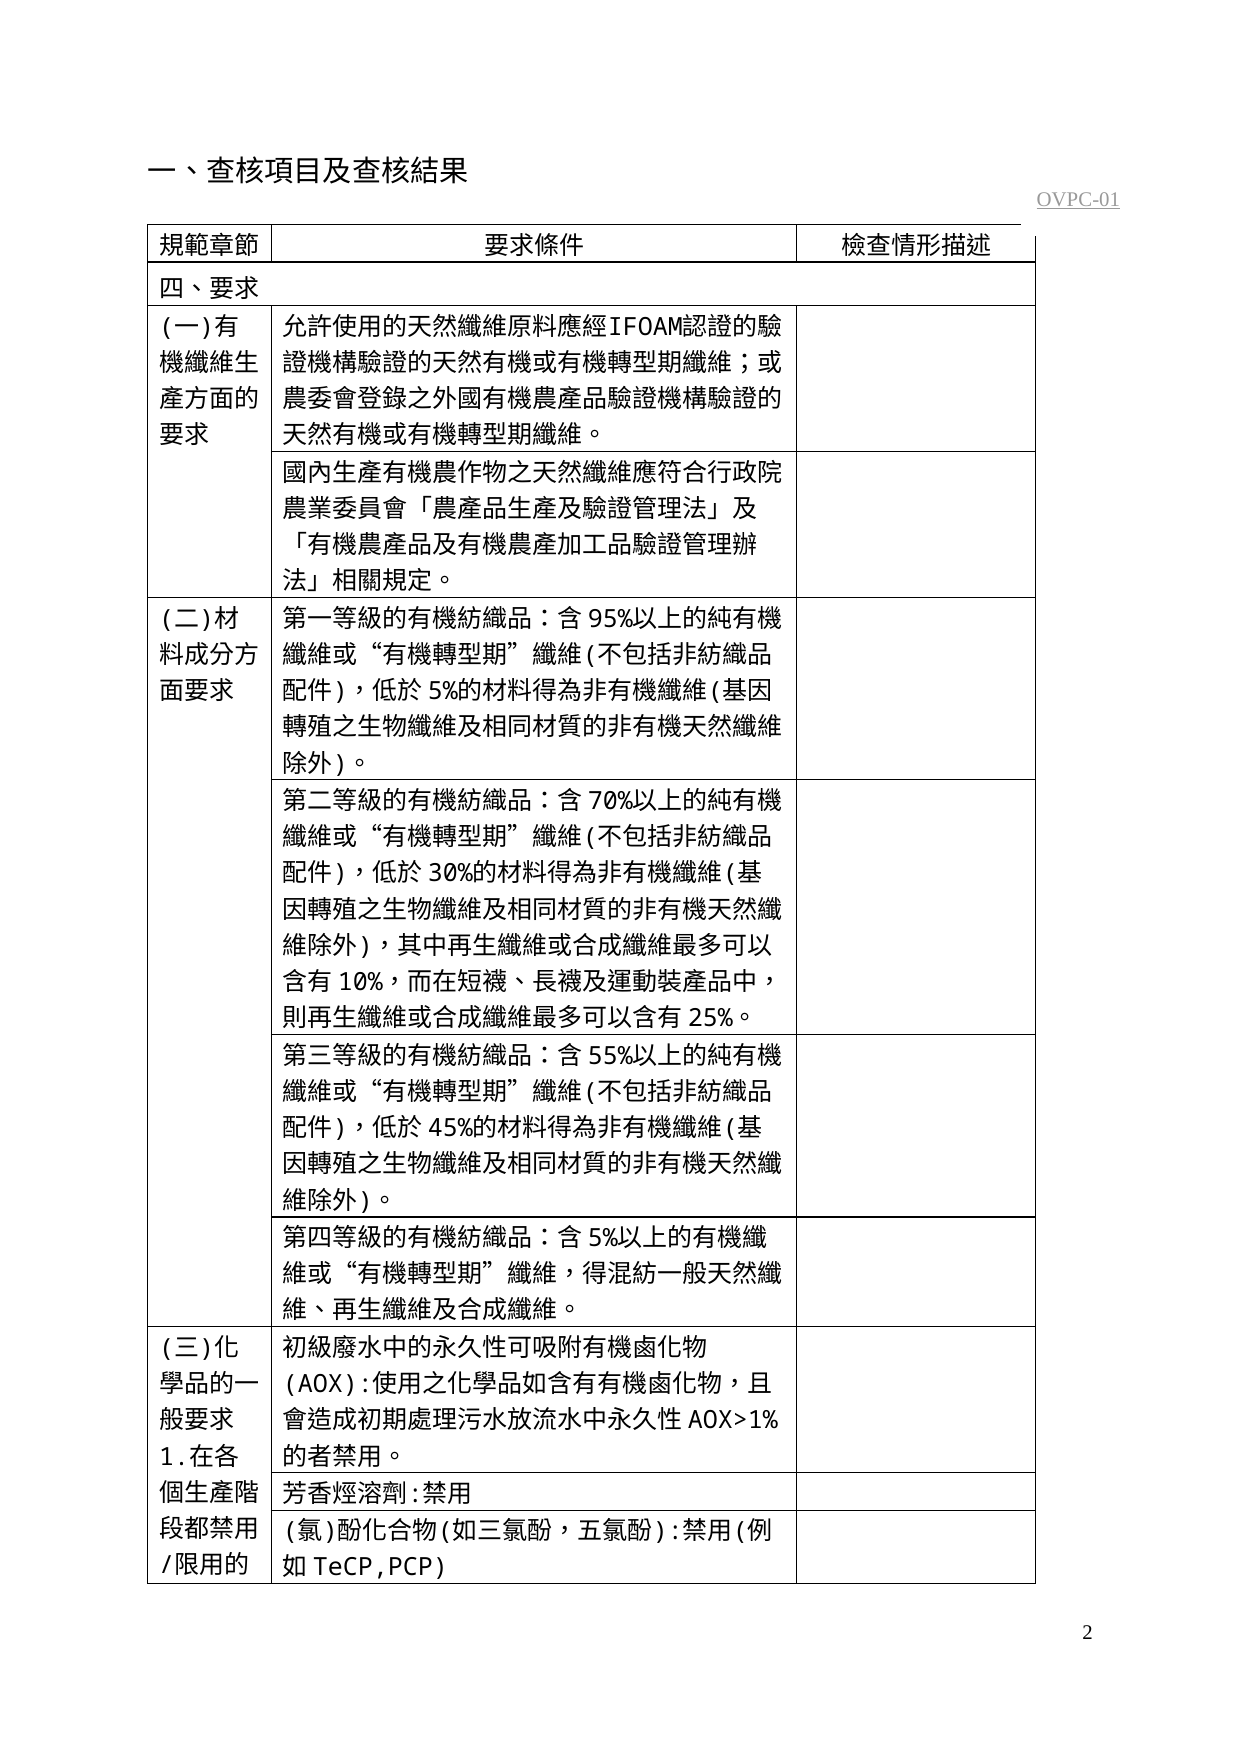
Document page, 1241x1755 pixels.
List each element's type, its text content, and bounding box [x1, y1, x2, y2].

table_cell (一)有機纖維生產方面的要求 [148, 306, 271, 597]
table_cell (三)化學品的一般要求 1.在各個生產階段都禁用/限用的 [148, 1327, 271, 1583]
table_header 規範章節 [148, 225, 271, 261]
table_cell [797, 1218, 1035, 1326]
text 一、查核項目及查核結果 [148, 148, 1093, 190]
table_cell [797, 1473, 1035, 1509]
table_cell (氯)酚化合物(如三氯酚，五氯酚):禁用(例如TeCP,PCP) [272, 1511, 796, 1583]
table_cell 第四等級的有機紡織品：含5%以上的有機纖維或“有機轉型期”纖維，得混紡一般天然纖維、再生纖維及合成纖維。 [272, 1218, 796, 1326]
table_cell 四、要求 [148, 263, 1035, 305]
table_cell 允許使用的天然纖維原料應經IFOAM認證的驗證機構驗證的天然有機或有機轉型期纖維；或農委會登錄之外國有機農產品驗證機構驗證的天然有機或有機轉型期纖維。 [272, 306, 796, 451]
table_cell [797, 1327, 1035, 1472]
table_cell [797, 1035, 1035, 1216]
table_cell [1021, 180, 1191, 236]
table_cell [797, 1511, 1035, 1583]
table_cell 芳香烴溶劑:禁用 [272, 1473, 796, 1509]
table_cell 初級廢水中的永久性可吸附有機鹵化物 (AOX):使用之化學品如含有有機鹵化物，且會造成初期處理污水放流水中永久性AOX>1%的者禁用。 [272, 1327, 796, 1472]
table_cell 第二等級的有機紡織品：含70%以上的純有機纖維或“有機轉型期”纖維(不包括非紡織品配件)，低於30%的材料得為非有機纖維(基因轉殖之生物纖維及相同材質的非有機天然纖維除外)，其中再生纖維或合成纖維最多可以含有10%，而在短襪、長襪及運動裝產品中，則再生纖維或合成纖維最多可以含有25%。 [272, 780, 796, 1034]
table_cell [797, 780, 1035, 1034]
table_cell 第一等級的有機紡織品：含95%以上的純有機纖維或“有機轉型期”纖維(不包括非紡織品配件)，低於5%的材料得為非有機纖維(基因轉殖之生物纖維及相同材質的非有機天然纖維除外)。 [272, 598, 796, 779]
table_header 檢查情形描述 [797, 225, 1035, 261]
table_cell [797, 598, 1035, 779]
table_cell 第三等級的有機紡織品：含55%以上的純有機纖維或“有機轉型期”纖維(不包括非紡織品配件)，低於45%的材料得為非有機纖維(基因轉殖之生物纖維及相同材質的非有機天然纖維除外)。 [272, 1035, 796, 1216]
table_cell (二)材料成分方面要求 [148, 598, 271, 1326]
table_cell [797, 452, 1035, 597]
table_header 要求條件 [272, 225, 796, 261]
table_cell 國內生產有機農作物之天然纖維應符合行政院農業委員會「農產品生產及驗證管理法」及「有機農產品及有機農產加工品驗證管理辦法」相關規定。 [272, 452, 796, 597]
table_cell [797, 306, 1035, 451]
